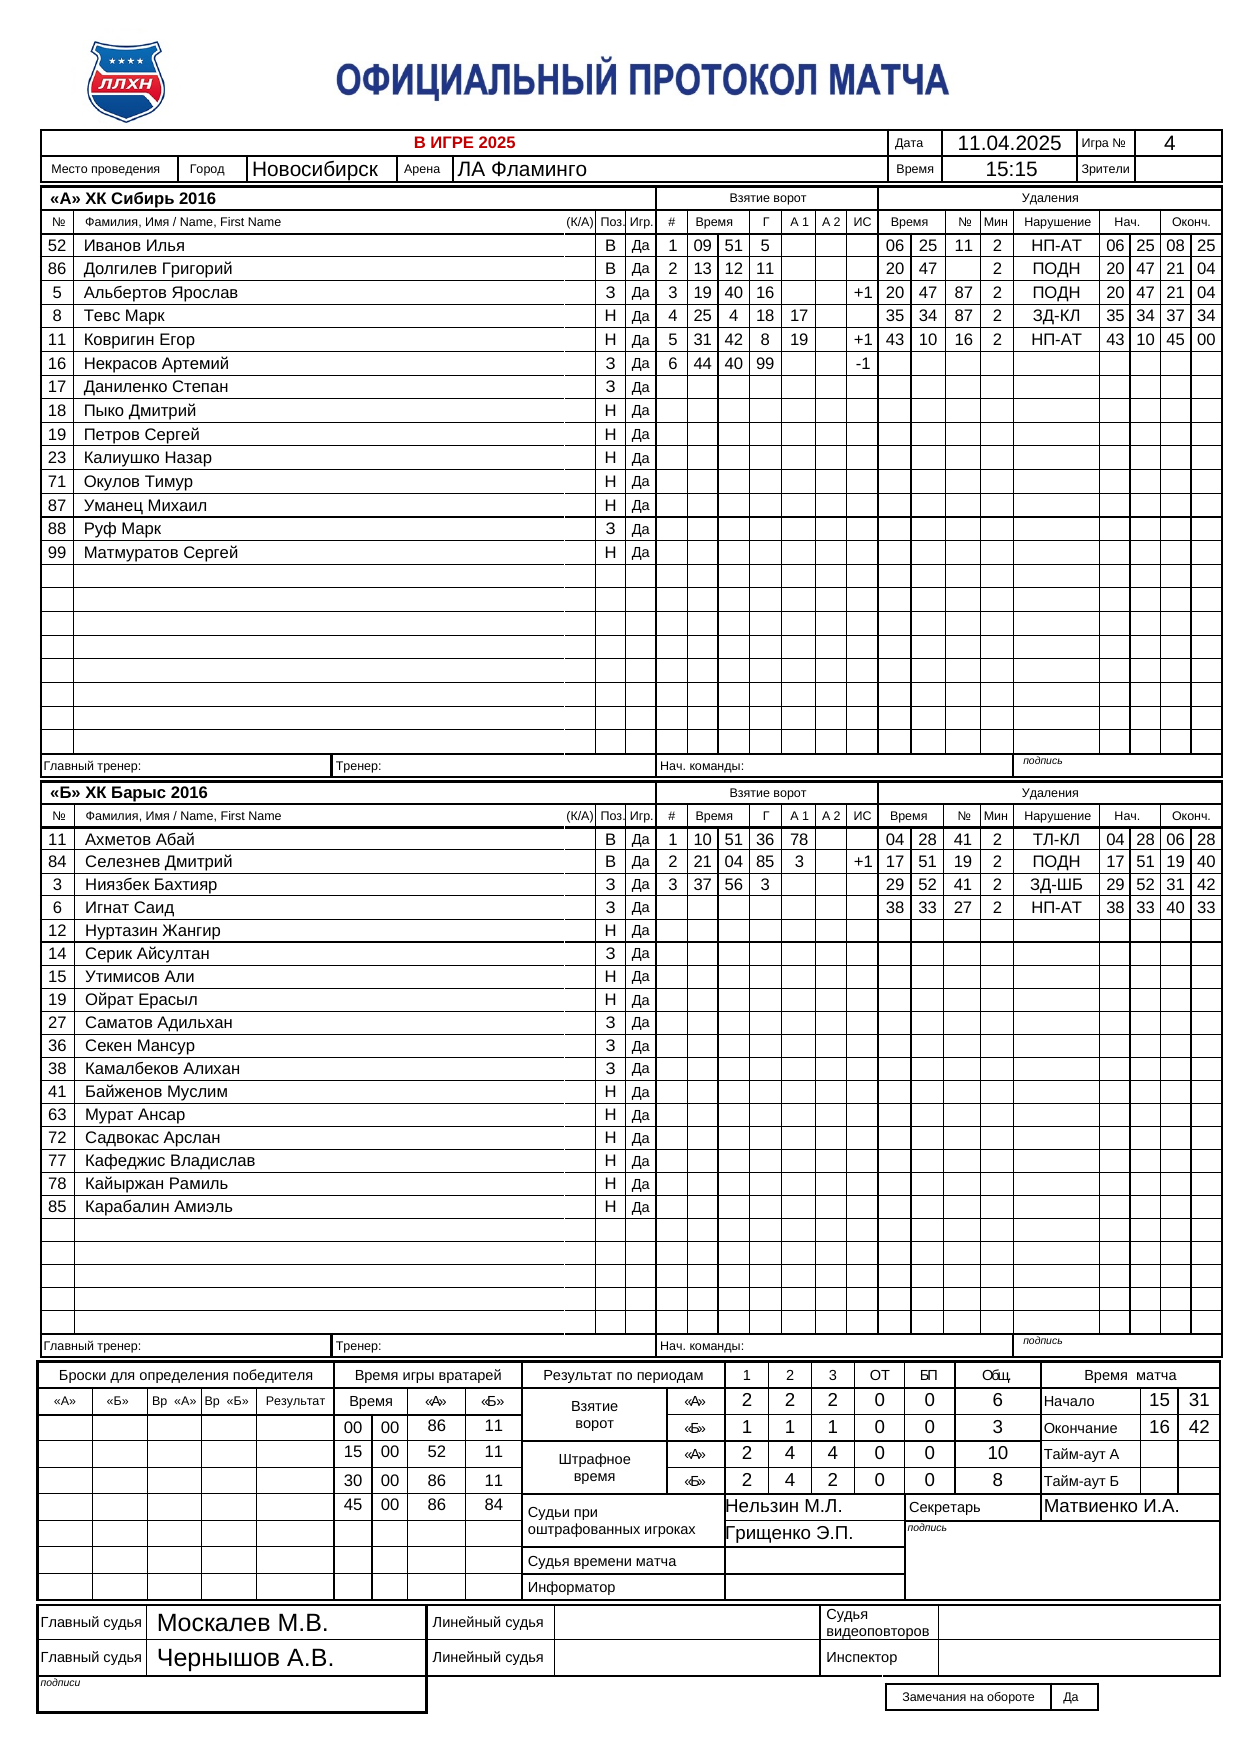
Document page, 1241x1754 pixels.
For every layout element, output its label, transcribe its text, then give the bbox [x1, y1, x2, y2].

table_cell 0 [905, 1468, 954, 1493]
table_cell [1014, 541, 1099, 564]
table_cell [944, 1035, 980, 1057]
table_cell [1192, 1127, 1221, 1149]
table_cell 17 [42, 376, 73, 398]
table_cell [1131, 730, 1160, 753]
table_cell [1100, 966, 1129, 987]
table_cell [939, 1606, 1219, 1639]
table_cell [1192, 399, 1221, 422]
table_cell [1100, 565, 1129, 587]
table_cell [1192, 1058, 1221, 1079]
table_cell [782, 943, 815, 964]
table_cell Саматов Адильхан [75, 1012, 564, 1033]
table_cell [946, 446, 980, 469]
table_cell [719, 989, 749, 1011]
table_cell [688, 920, 717, 941]
table_cell Да [626, 470, 655, 493]
table_cell [1192, 1035, 1221, 1057]
table_cell [1100, 1265, 1129, 1287]
table_cell [1014, 966, 1099, 987]
table_cell [782, 1104, 815, 1126]
table_cell [782, 1012, 815, 1033]
table_cell [565, 730, 595, 753]
table_cell [847, 1288, 877, 1310]
table_cell [879, 1311, 910, 1333]
table_cell [782, 636, 815, 658]
table_cell [565, 1196, 595, 1218]
table_header 11.04.2025 [943, 131, 1076, 155]
table_cell [1161, 1196, 1190, 1218]
table_cell Вр «Б» [202, 1389, 256, 1413]
table_cell 2 [981, 281, 1013, 303]
table_cell [847, 966, 877, 987]
table_cell [981, 1196, 1013, 1218]
table_cell [981, 1035, 1013, 1057]
table_cell [879, 966, 910, 987]
table_cell [688, 494, 717, 516]
table_header Удаления [879, 188, 1221, 209]
table_cell [1100, 352, 1129, 374]
table_cell [750, 423, 781, 445]
table_cell 10 [1131, 328, 1160, 351]
table_cell [1100, 399, 1129, 422]
table_cell [1131, 446, 1160, 469]
table_cell [39, 1521, 92, 1546]
table_cell (К/А) [565, 805, 595, 826]
table_cell Игр. [626, 805, 655, 826]
table_cell [74, 565, 564, 587]
table_cell Судья времени матча [523, 1548, 724, 1573]
table_cell 25 [912, 235, 945, 256]
table_cell 38 [1100, 896, 1129, 918]
table_cell 28 [912, 829, 943, 849]
table_cell подпись [1014, 1335, 1221, 1356]
table_cell [1100, 1035, 1129, 1057]
table_cell [657, 494, 687, 516]
table_cell Место проведения [42, 157, 177, 181]
table_cell «Б» [668, 1415, 724, 1440]
table_cell [879, 1265, 910, 1287]
table_cell [257, 1521, 333, 1546]
table_cell [657, 1127, 687, 1149]
table_cell [1161, 588, 1190, 611]
table_cell 3 [782, 850, 815, 872]
table_cell Время [879, 805, 943, 826]
table_cell [816, 683, 846, 706]
table_cell # [657, 211, 687, 233]
table_cell [1161, 1081, 1190, 1103]
table_cell 25 [688, 305, 717, 327]
table_cell [1192, 612, 1221, 634]
table_cell 10 [912, 328, 945, 351]
table_cell [981, 470, 1013, 493]
table_cell [1161, 1173, 1190, 1195]
table_cell [1131, 1288, 1160, 1310]
table_cell [688, 612, 717, 634]
table_cell [626, 636, 655, 658]
table_cell [847, 1173, 877, 1195]
table_cell [42, 636, 73, 658]
table_cell Вр «А» [148, 1389, 201, 1413]
table_cell В [596, 235, 625, 256]
table_cell [257, 1416, 333, 1440]
table_cell Байженов Муслим [75, 1081, 564, 1103]
table_cell [1131, 352, 1160, 374]
table_cell [782, 399, 815, 422]
table_cell [1131, 494, 1160, 516]
table_cell Ойрат Ерасыл [75, 989, 564, 1011]
table_cell [257, 1574, 333, 1599]
table_cell [626, 1288, 655, 1310]
table_cell 8 [42, 305, 73, 327]
table_cell 16 [946, 328, 980, 351]
table_cell [816, 659, 846, 682]
table_cell [847, 399, 877, 422]
table_cell В [596, 257, 625, 280]
table_cell [847, 1058, 877, 1079]
table_cell Главный судья [39, 1606, 146, 1639]
table_cell [782, 1288, 815, 1310]
table_cell [657, 1012, 687, 1033]
table_cell Поз. [596, 805, 625, 826]
table_cell [847, 494, 877, 516]
table_cell [1192, 707, 1221, 729]
table_cell 1 [769, 1415, 811, 1440]
table_cell 2 [981, 305, 1013, 327]
table_cell Н [596, 1173, 625, 1195]
table_cell 3 [42, 874, 74, 895]
table_header Замечания на обороте [887, 1685, 1050, 1709]
table_cell [912, 1173, 943, 1195]
table_cell 47 [912, 281, 945, 303]
table_cell [565, 874, 595, 895]
table_cell 06 [1100, 235, 1129, 256]
table_cell [847, 376, 877, 398]
table_cell 16 [1141, 1415, 1177, 1440]
table_cell [750, 565, 781, 587]
table_cell [847, 423, 877, 445]
table_cell 19 [1161, 850, 1190, 872]
table_cell [879, 446, 910, 469]
table_cell Да [626, 328, 655, 351]
table_cell [750, 1127, 781, 1149]
table_cell 30 [335, 1468, 371, 1493]
table_cell 25 [1131, 235, 1160, 256]
table_cell [879, 376, 910, 398]
table_cell [816, 1150, 846, 1172]
table_cell 29 [879, 874, 910, 895]
table_cell [847, 683, 877, 706]
table_cell [946, 707, 980, 729]
table_cell [750, 1058, 781, 1079]
table_cell [912, 399, 945, 422]
table_cell [1014, 1104, 1099, 1126]
table_header БП [905, 1363, 954, 1387]
table_cell [750, 659, 781, 682]
table_cell [565, 235, 595, 256]
table_cell [981, 1081, 1013, 1103]
table_cell [981, 1242, 1013, 1264]
table_cell [750, 636, 781, 658]
table_cell Чернышов А.В. [147, 1640, 425, 1675]
table_cell 00 [1192, 328, 1221, 351]
table_cell [1192, 423, 1221, 445]
table_cell [816, 920, 846, 941]
table_cell [912, 376, 945, 398]
table_cell [1192, 1311, 1221, 1333]
table_cell [782, 257, 815, 280]
table_cell [782, 1035, 815, 1057]
table_cell 41 [944, 829, 980, 849]
table_cell 84 [42, 850, 74, 872]
table_cell [1161, 1012, 1190, 1033]
table_cell [719, 1150, 749, 1172]
table_cell 15 [1141, 1389, 1177, 1413]
table_cell [912, 1242, 943, 1264]
table_cell 33 [1192, 896, 1221, 918]
table_cell 4 [812, 1442, 854, 1467]
table_cell 40 [719, 352, 749, 374]
table_cell [847, 1081, 877, 1103]
table_cell [565, 423, 595, 445]
table_cell Да [626, 1081, 655, 1103]
table_cell [1014, 683, 1099, 706]
table_cell 45 [1161, 328, 1190, 351]
table_cell [688, 423, 717, 445]
table_cell [688, 1127, 717, 1149]
table_cell [912, 1012, 943, 1033]
table_cell [565, 328, 595, 351]
table_cell 11 [42, 328, 73, 351]
table_cell [1161, 989, 1190, 1011]
table_cell [626, 1219, 655, 1241]
table_cell 84 [466, 1494, 521, 1520]
table_cell [750, 730, 781, 753]
table_cell [816, 423, 846, 445]
table_cell [750, 1173, 781, 1195]
table_cell [688, 470, 717, 493]
table_cell [847, 896, 877, 918]
table_cell 0 [855, 1442, 904, 1467]
table_cell 0 [855, 1468, 904, 1493]
table_cell Калиушко Назар [74, 446, 564, 469]
table_cell [750, 612, 781, 634]
table_cell [719, 896, 749, 918]
table_cell 86 [42, 257, 73, 280]
table_cell [657, 1150, 687, 1172]
table_cell 33 [1131, 896, 1160, 918]
table_cell Тевс Марк [74, 305, 564, 327]
table_cell [912, 636, 945, 658]
table_cell [879, 588, 910, 611]
table_cell [1014, 920, 1099, 941]
table_cell 10 [688, 829, 717, 849]
table_cell [782, 446, 815, 469]
table_cell Уманец Михаил [74, 494, 564, 516]
table_cell Долгилев Григорий [74, 257, 564, 280]
table_cell [847, 829, 877, 849]
table_cell [596, 1311, 625, 1333]
table_cell [565, 446, 595, 469]
table_cell [782, 565, 815, 587]
table_cell [1179, 1468, 1219, 1493]
table_cell [626, 1242, 655, 1264]
table_cell [750, 1035, 781, 1057]
table_cell [847, 305, 877, 327]
table_cell [847, 1196, 877, 1218]
table_cell Главный тренер: [42, 755, 330, 776]
table_cell [879, 1012, 910, 1033]
table_header Удаления [879, 783, 1221, 803]
table_cell [816, 235, 846, 256]
table_cell Н [596, 1081, 625, 1103]
table_cell Окончание [1042, 1415, 1140, 1440]
table_cell Ахметов Абай [75, 829, 564, 849]
table_cell +1 [847, 328, 877, 351]
table_cell [879, 683, 910, 706]
table_cell 20 [879, 257, 910, 280]
table_cell [39, 1441, 92, 1467]
table_cell [1131, 612, 1160, 634]
table_cell [1131, 1173, 1160, 1195]
table_cell [879, 541, 910, 564]
table_cell [1141, 1441, 1177, 1467]
table_cell [408, 1574, 465, 1599]
table_cell [657, 659, 687, 682]
table_cell [596, 588, 625, 611]
table_cell [719, 423, 749, 445]
table_cell 43 [879, 328, 910, 351]
table_cell [1131, 920, 1160, 941]
table_cell [981, 376, 1013, 398]
table_cell [688, 1012, 717, 1033]
table_cell [782, 730, 815, 753]
table_cell [335, 1574, 371, 1599]
table_cell [1131, 1012, 1160, 1033]
table_cell 44 [688, 352, 717, 374]
table_cell [912, 1219, 943, 1241]
table_cell [750, 1242, 781, 1264]
table_cell 20 [1100, 257, 1129, 280]
table_cell 17 [1100, 850, 1129, 872]
table_cell Фамилия, Имя / Name, First Name [75, 805, 565, 826]
table_cell Нуртазин Жангир [75, 920, 564, 941]
table_cell Да [626, 446, 655, 469]
table_cell [879, 352, 910, 374]
table_cell [596, 659, 625, 682]
table_cell [1014, 446, 1099, 469]
table_cell [981, 1288, 1013, 1310]
table_cell [657, 612, 687, 634]
table_cell [565, 636, 595, 658]
table_cell [1014, 399, 1099, 422]
table_cell Да [626, 920, 655, 941]
table_cell [1100, 470, 1129, 493]
table_cell [946, 494, 980, 516]
table_cell [1161, 1058, 1190, 1079]
table_cell [74, 612, 564, 634]
table_header Да [1052, 1685, 1097, 1709]
table_cell 16 [750, 281, 781, 303]
table_cell [42, 565, 73, 587]
table_cell [1161, 659, 1190, 682]
table_cell [1131, 565, 1160, 587]
table_cell [657, 636, 687, 658]
table_cell 31 [1179, 1389, 1219, 1413]
table_cell [847, 1035, 877, 1057]
table_cell [719, 1265, 749, 1287]
table_cell 86 [408, 1416, 465, 1440]
table_cell [565, 518, 595, 540]
table_cell [1014, 1035, 1099, 1057]
table_cell «Б» [668, 1468, 724, 1493]
table_cell [912, 1311, 943, 1333]
table_cell [879, 920, 910, 941]
table_cell [93, 1441, 147, 1467]
table_cell [688, 989, 717, 1011]
table_cell Н [596, 1150, 625, 1172]
table_cell Нарушение [1014, 805, 1099, 826]
table_cell [1161, 1219, 1190, 1241]
table_cell [565, 1127, 595, 1149]
table_cell 34 [1131, 305, 1160, 327]
table_cell [719, 920, 749, 941]
table_cell [1161, 470, 1190, 493]
table_cell ЛА Фламинго [454, 157, 887, 181]
table_cell [981, 518, 1013, 540]
table_cell 11 [466, 1416, 521, 1440]
table_cell 52 [912, 874, 943, 895]
table_cell [1131, 470, 1160, 493]
table_cell Серик Айсултан [75, 943, 564, 964]
table_cell 87 [946, 305, 980, 327]
table_cell [1161, 943, 1190, 964]
table_cell 1 [726, 1415, 768, 1440]
table_cell [782, 1311, 815, 1333]
table_cell [816, 874, 846, 895]
table_cell [555, 1640, 819, 1675]
table_cell [1192, 565, 1221, 587]
table_cell [1161, 1127, 1190, 1149]
table_cell [816, 730, 846, 753]
table_cell [1192, 1081, 1221, 1103]
table_cell [912, 707, 945, 729]
table_cell [879, 730, 910, 753]
table_cell Взятие ворот [523, 1389, 666, 1440]
table_cell [1014, 730, 1099, 753]
table_cell [565, 305, 595, 327]
table_cell [981, 1127, 1013, 1149]
table_cell [565, 1058, 595, 1079]
table_cell [750, 683, 781, 706]
table_cell А 2 [816, 211, 846, 233]
table_cell [1131, 1081, 1160, 1103]
table_cell [719, 943, 749, 964]
table_cell [1014, 1265, 1099, 1287]
table_header Результат по периодам [523, 1363, 724, 1387]
table_cell [1131, 989, 1160, 1011]
table_cell [719, 518, 749, 540]
table_cell [428, 1677, 882, 1711]
table_cell [202, 1441, 256, 1467]
table_cell Нач. команды: [657, 755, 1012, 776]
table_cell [847, 588, 877, 611]
table_cell [944, 920, 980, 941]
table_cell [944, 1196, 980, 1218]
table_cell [657, 446, 687, 469]
table_cell [39, 1468, 92, 1493]
table_cell [1014, 1081, 1099, 1103]
table_cell [946, 730, 980, 753]
table_cell [1100, 1311, 1129, 1333]
table_cell 2 [726, 1468, 768, 1493]
table_cell 78 [782, 829, 815, 849]
table_cell [750, 470, 781, 493]
table_cell [257, 1468, 333, 1493]
table_cell [1100, 920, 1129, 941]
table_cell 3 [750, 874, 781, 895]
table_cell [782, 920, 815, 941]
table_cell [816, 399, 846, 422]
table_cell [816, 1012, 846, 1033]
table_cell Да [626, 1012, 655, 1033]
table_cell [1014, 588, 1099, 611]
table_cell № [944, 805, 980, 826]
table_cell [981, 399, 1013, 422]
table_cell [75, 1219, 564, 1241]
table_cell 1 [657, 829, 687, 849]
table_cell НП-АТ [1014, 328, 1099, 351]
table_header 2 [769, 1363, 811, 1387]
table_header 1 [726, 1363, 768, 1387]
table_cell [1100, 1012, 1129, 1033]
table_cell Главный судья [39, 1640, 146, 1675]
table_cell [816, 966, 846, 987]
table_cell [912, 730, 945, 753]
table_cell [981, 683, 1013, 706]
table_cell 27 [42, 1012, 74, 1033]
table_cell № [42, 805, 74, 826]
table_cell [1014, 989, 1099, 1011]
table_cell Нарушение [1014, 211, 1099, 233]
table_cell [879, 1242, 910, 1264]
table_cell [39, 1547, 92, 1573]
table_cell [565, 1288, 595, 1310]
table_cell [912, 659, 945, 682]
table_cell 04 [719, 850, 749, 872]
table_cell Нач. команды: [657, 1335, 1012, 1356]
table_cell подписи [39, 1677, 425, 1711]
table_cell [626, 1311, 655, 1333]
table_cell [42, 588, 73, 611]
table_cell [944, 1173, 980, 1195]
table_cell [946, 659, 980, 682]
table_cell [657, 989, 687, 1011]
table_cell Нач. [1100, 805, 1160, 826]
table_cell В [596, 829, 625, 849]
table_cell Москалев М.В. [147, 1606, 425, 1639]
table_cell Да [626, 829, 655, 849]
table_cell [1192, 494, 1221, 516]
table_cell 09 [688, 235, 717, 256]
table_cell Тренер: [333, 1335, 655, 1356]
table_cell [750, 896, 781, 918]
table_cell 2 [981, 235, 1013, 256]
table_cell Да [626, 305, 655, 327]
table_cell [719, 376, 749, 398]
table_cell 19 [688, 281, 717, 303]
table_cell Мурат Ансар [75, 1104, 564, 1126]
table_cell [93, 1521, 147, 1546]
table_cell [1014, 1150, 1099, 1172]
table_cell [1014, 636, 1099, 658]
table_cell [657, 1242, 687, 1264]
table_cell [782, 1081, 815, 1103]
table_cell [912, 920, 943, 941]
table_cell [944, 989, 980, 1011]
table_cell [657, 470, 687, 493]
table_cell 51 [719, 235, 749, 256]
table_cell 21 [688, 850, 717, 872]
table_cell [816, 1173, 846, 1195]
table_cell [1179, 1441, 1219, 1467]
table_cell [1192, 446, 1221, 469]
table_cell [782, 896, 815, 918]
table_cell [626, 1265, 655, 1287]
table_cell [719, 1058, 749, 1079]
table_cell Новосибирск [248, 157, 396, 181]
table_cell [1192, 989, 1221, 1011]
table_cell [816, 1035, 846, 1057]
table_cell [657, 1035, 687, 1057]
table_cell 2 [726, 1442, 768, 1467]
table_cell [1014, 1219, 1099, 1241]
table_cell Да [626, 257, 655, 280]
table_cell З [596, 896, 625, 918]
table_cell [750, 399, 781, 422]
table_cell [688, 376, 717, 398]
table_cell Н [596, 989, 625, 1011]
table_cell [565, 352, 595, 374]
table_cell [555, 1606, 819, 1639]
table_cell [565, 1173, 595, 1195]
table_cell [148, 1441, 201, 1467]
table_cell Судья видеоповторов [821, 1606, 938, 1639]
table_cell [202, 1547, 256, 1573]
table_cell 5 [750, 235, 781, 256]
table_cell 23 [42, 446, 73, 469]
table_cell Секретарь [906, 1495, 1040, 1520]
table_cell [657, 518, 687, 540]
table_cell [847, 636, 877, 658]
table_cell 72 [42, 1127, 74, 1149]
table_cell [39, 1574, 92, 1599]
table_cell [688, 636, 717, 658]
table_cell Секен Мансур [75, 1035, 564, 1057]
table_cell [688, 1311, 717, 1333]
table_cell [879, 943, 910, 964]
table_cell 85 [750, 850, 781, 872]
table_cell [202, 1521, 256, 1546]
table_cell [42, 683, 73, 706]
table_cell 10 [956, 1442, 1040, 1467]
table_cell [688, 399, 717, 422]
table_cell 0 [905, 1415, 954, 1440]
table_cell [1100, 1104, 1129, 1126]
table_cell Кафеджис Владислав [75, 1150, 564, 1172]
table_cell 43 [1100, 328, 1129, 351]
table_cell 00 [373, 1494, 407, 1520]
table_cell [1192, 541, 1221, 564]
table_cell Г [750, 211, 781, 233]
table_cell 52 [1131, 874, 1160, 895]
table_cell [1131, 588, 1160, 611]
table_cell [1014, 1196, 1099, 1218]
table_cell З [596, 1035, 625, 1057]
table_cell [565, 376, 595, 398]
table_cell [42, 1242, 74, 1264]
table_cell [1131, 1058, 1160, 1079]
table_cell 25 [1192, 235, 1221, 256]
table_cell [1161, 707, 1190, 729]
table_cell [816, 1265, 846, 1287]
table_cell Результат [257, 1389, 333, 1413]
table_cell [1131, 1219, 1160, 1241]
table_cell 08 [1161, 235, 1190, 256]
table_cell [202, 1574, 256, 1599]
table_cell [782, 541, 815, 564]
table_cell Н [596, 541, 625, 564]
table_cell [1100, 1196, 1129, 1218]
table_cell [75, 1265, 564, 1287]
table_cell [596, 1265, 625, 1287]
table_cell [816, 565, 846, 587]
table_cell [93, 1494, 147, 1520]
table_cell [944, 1012, 980, 1033]
table_cell [1136, 157, 1221, 181]
table_cell [981, 446, 1013, 469]
table_cell 11 [466, 1468, 521, 1493]
table_cell 42 [1192, 874, 1221, 895]
table_cell Тайм-аут А [1042, 1441, 1140, 1467]
table_cell [981, 966, 1013, 987]
table_cell 17 [782, 305, 815, 327]
table_cell [782, 683, 815, 706]
table_cell [912, 966, 943, 987]
table_cell Фамилия, Имя / Name, First Name [74, 211, 565, 233]
table_cell 15 [42, 966, 74, 987]
table_cell [750, 494, 781, 516]
table_cell [565, 1081, 595, 1103]
table_header Общ. [956, 1363, 1040, 1387]
table_cell [626, 612, 655, 634]
table_cell 5 [42, 281, 73, 303]
table_cell 3 [657, 874, 687, 895]
table_cell [782, 423, 815, 445]
table_cell [1100, 494, 1129, 516]
table_cell Да [626, 1173, 655, 1195]
table_cell Н [596, 494, 625, 516]
table_cell [912, 1058, 943, 1079]
table_cell [657, 399, 687, 422]
table_cell [782, 352, 815, 374]
table_cell [879, 1035, 910, 1057]
table_cell [816, 896, 846, 918]
table_cell [1131, 541, 1160, 564]
table_cell 21 [1161, 281, 1190, 303]
table_cell Ниязбек Бахтияр [75, 874, 564, 895]
table_cell Игнат Саид [75, 896, 564, 918]
table_cell 56 [719, 874, 749, 895]
table_cell 00 [335, 1416, 371, 1440]
table_cell 34 [912, 305, 945, 327]
table_cell [946, 399, 980, 422]
table_cell [879, 612, 910, 634]
table_cell [750, 541, 781, 564]
table_cell [1100, 612, 1129, 634]
table_cell [565, 588, 595, 611]
table_cell [816, 376, 846, 398]
table_cell Руф Марк [74, 518, 564, 540]
table_cell А 1 [782, 805, 815, 826]
table_cell 40 [719, 281, 749, 303]
table_cell [816, 943, 846, 964]
table_cell 33 [912, 896, 943, 918]
table_cell 11 [946, 235, 980, 256]
table_cell Н [596, 1196, 625, 1218]
table_cell [981, 423, 1013, 445]
table_cell [42, 1311, 74, 1333]
table_cell [1192, 1173, 1221, 1195]
table_cell [1161, 1311, 1190, 1333]
table_cell [981, 541, 1013, 564]
table_cell [657, 541, 687, 564]
table_cell [148, 1547, 201, 1573]
table_cell 31 [1161, 874, 1190, 895]
table_cell Даниленко Степан [74, 376, 564, 398]
table_cell 2 [981, 829, 1013, 849]
table_cell [719, 636, 749, 658]
table_cell [816, 305, 846, 327]
table_cell 28 [1192, 829, 1221, 849]
table_cell 0 [905, 1389, 954, 1413]
table_cell [719, 1012, 749, 1033]
table_cell [816, 707, 846, 729]
table_cell 88 [42, 518, 73, 540]
table_cell [847, 707, 877, 729]
table_cell [1099, 1682, 1220, 1711]
table_cell [1014, 423, 1099, 445]
table_cell подпись [1014, 755, 1221, 776]
table_cell [626, 730, 655, 753]
table_cell [596, 683, 625, 706]
table_cell [1161, 565, 1190, 587]
table_cell 6 [657, 352, 687, 374]
table_cell 11 [466, 1441, 521, 1467]
table_cell [657, 423, 687, 445]
table_cell 18 [42, 399, 73, 422]
table_cell 51 [719, 829, 749, 849]
table_cell [1014, 1288, 1099, 1310]
table_cell Иванов Илья [74, 235, 564, 256]
table_cell [657, 1173, 687, 1195]
table_cell [750, 1150, 781, 1172]
table_cell [657, 1219, 687, 1241]
table_cell [688, 683, 717, 706]
table_cell [657, 943, 687, 964]
table_cell [42, 1288, 74, 1310]
table_cell [1014, 352, 1099, 374]
table_cell [847, 1127, 877, 1149]
table_cell [1161, 612, 1190, 634]
table_cell 2 [769, 1389, 811, 1413]
table_cell 8 [750, 328, 781, 351]
table_cell [981, 352, 1013, 374]
table_cell [1100, 423, 1129, 445]
table_cell [1161, 730, 1190, 753]
table_cell 29 [1100, 874, 1129, 895]
table_cell [782, 1219, 815, 1241]
table_cell [1161, 683, 1190, 706]
table_cell [782, 989, 815, 1011]
table_cell [688, 1265, 717, 1287]
table_cell [946, 352, 980, 374]
table_cell [847, 257, 877, 280]
table_cell [981, 943, 1013, 964]
table_cell [981, 1265, 1013, 1287]
table_cell [596, 1219, 625, 1241]
table_cell 15:15 [943, 157, 1076, 181]
table_cell Мин [981, 805, 1013, 826]
table_cell ИС [847, 805, 877, 826]
table_cell [912, 423, 945, 445]
table_cell [1161, 352, 1190, 374]
table_cell [782, 1127, 815, 1149]
table_cell 35 [1100, 305, 1129, 327]
table_cell 87 [42, 494, 73, 516]
table_cell 11 [750, 257, 781, 280]
table_cell 47 [1131, 281, 1160, 303]
table_cell [719, 966, 749, 987]
table_cell [816, 1081, 846, 1103]
table_cell Да [626, 235, 655, 256]
table_cell [719, 1219, 749, 1241]
table_cell [944, 1219, 980, 1241]
table_cell [847, 541, 877, 564]
table_cell [1192, 470, 1221, 493]
table_cell [75, 1288, 564, 1310]
table_cell [75, 1242, 564, 1264]
table_cell 86 [408, 1494, 465, 1520]
table_cell [816, 541, 846, 564]
table_cell [1100, 989, 1129, 1011]
table_cell [1161, 423, 1190, 445]
table_cell НП-АТ [1014, 235, 1099, 256]
table_cell Зрители [1078, 157, 1134, 181]
table_cell [657, 565, 687, 587]
table_cell [1131, 1196, 1160, 1218]
table_cell [912, 1196, 943, 1218]
table_cell [981, 494, 1013, 516]
table_header Взятие ворот [657, 783, 877, 803]
table_cell [750, 989, 781, 1011]
table_cell [719, 1196, 749, 1218]
table_cell [1131, 1242, 1160, 1264]
table_cell [816, 850, 846, 872]
table_cell [596, 1242, 625, 1264]
table_cell 14 [42, 943, 74, 964]
table_cell [816, 1104, 846, 1126]
table_cell [565, 257, 595, 280]
table_cell [946, 683, 980, 706]
table_cell «Б» [93, 1389, 147, 1413]
table_cell (К/А) [565, 211, 595, 233]
table_cell 19 [42, 989, 74, 1011]
table_cell Да [626, 1104, 655, 1126]
table_cell 6 [42, 896, 74, 918]
table_cell [93, 1468, 147, 1493]
table_cell 0 [855, 1415, 904, 1440]
table_cell [847, 874, 877, 895]
table_cell [816, 829, 846, 849]
table_cell Да [626, 896, 655, 918]
table_cell 36 [750, 829, 781, 849]
table_cell Время [335, 1389, 407, 1413]
table_cell [1161, 1265, 1190, 1287]
table_cell [74, 588, 564, 611]
table_cell [816, 1058, 846, 1079]
table_cell Время [889, 157, 941, 181]
table_cell [750, 1012, 781, 1033]
table_cell [1192, 1150, 1221, 1172]
table_cell [1100, 659, 1129, 682]
table_cell А 1 [782, 211, 815, 233]
table_cell [750, 1219, 781, 1241]
table_cell [148, 1416, 201, 1440]
table_cell 11 [42, 829, 74, 849]
table_cell [1192, 659, 1221, 682]
table_cell З [596, 518, 625, 540]
table_cell [1100, 1150, 1129, 1172]
table_cell [981, 565, 1013, 587]
table_cell [565, 470, 595, 493]
table_cell [688, 966, 717, 987]
table_cell подпись [906, 1522, 1219, 1599]
table_cell 18 [750, 305, 781, 327]
table_cell [1014, 1242, 1099, 1264]
table_cell [596, 707, 625, 729]
table_cell [565, 966, 595, 987]
table_cell 3 [956, 1415, 1040, 1440]
table_cell [1161, 966, 1190, 987]
table_cell 17 [879, 850, 910, 872]
table_cell 2 [981, 850, 1013, 872]
table_cell [981, 659, 1013, 682]
table_cell [782, 1196, 815, 1218]
table_cell [750, 1104, 781, 1126]
table_cell [688, 446, 717, 469]
table_cell [750, 943, 781, 964]
table_cell [944, 1242, 980, 1264]
table_header «А» ХК Сибирь 2016 [42, 188, 655, 209]
table_cell 41 [42, 1081, 74, 1103]
table_cell 2 [981, 874, 1013, 895]
table_cell [626, 565, 655, 587]
table_cell 4 [657, 305, 687, 327]
table_cell 99 [42, 541, 73, 564]
table_cell [565, 612, 595, 634]
table_cell 63 [42, 1104, 74, 1126]
table_cell Да [626, 541, 655, 564]
table_cell [1014, 707, 1099, 729]
table_cell [1100, 1058, 1129, 1079]
table_cell -1 [847, 352, 877, 374]
table_cell [946, 423, 980, 445]
table_cell [39, 1416, 92, 1440]
table_cell [74, 730, 564, 753]
table_cell З [596, 874, 625, 895]
table_header ОТ [855, 1363, 904, 1387]
table_cell [565, 943, 595, 964]
table_cell 77 [42, 1150, 74, 1172]
table_cell [1161, 1242, 1190, 1264]
table_cell [912, 989, 943, 1011]
table_cell [1131, 707, 1160, 729]
table_cell [944, 966, 980, 987]
table_cell [565, 1219, 595, 1241]
table_cell 42 [1179, 1415, 1219, 1440]
table_cell ПОДН [1014, 257, 1099, 280]
table_cell [816, 1288, 846, 1310]
table_cell 2 [981, 257, 1013, 280]
table_cell 5 [657, 328, 687, 351]
table_cell [782, 874, 815, 895]
table_cell [879, 1127, 910, 1149]
table_cell [373, 1574, 407, 1599]
table_cell Утимисов Али [75, 966, 564, 987]
table_cell [1014, 494, 1099, 516]
table_cell [1100, 636, 1129, 658]
table_cell [1014, 470, 1099, 493]
table_cell [626, 707, 655, 729]
table_cell [1192, 352, 1221, 374]
table_cell Время [688, 211, 749, 233]
table_cell [719, 707, 749, 729]
table_cell [688, 730, 717, 753]
table_cell [1161, 376, 1190, 398]
table_cell [1161, 1035, 1190, 1057]
table_cell З [596, 1012, 625, 1033]
table_cell 19 [42, 423, 73, 445]
table_cell 51 [912, 850, 943, 872]
table_cell [688, 1219, 717, 1241]
table_cell [202, 1494, 256, 1520]
table_cell [1131, 636, 1160, 658]
table_cell [879, 707, 910, 729]
table_cell [847, 1311, 877, 1333]
table_cell [782, 494, 815, 516]
table_cell [946, 588, 980, 611]
table_cell «Б » [466, 1389, 521, 1413]
table_cell 37 [1161, 305, 1190, 327]
table_cell [1131, 376, 1160, 398]
table_cell Садвокас Арслан [75, 1127, 564, 1149]
table_cell [879, 636, 910, 658]
table_cell [750, 1081, 781, 1103]
table_cell [657, 1196, 687, 1218]
table_cell [1161, 1288, 1190, 1310]
table_cell [912, 1265, 943, 1287]
table_cell [816, 470, 846, 493]
table_cell Начало [1042, 1389, 1140, 1413]
table_cell [847, 518, 877, 540]
table_cell [981, 612, 1013, 634]
table_cell [946, 257, 980, 280]
table_cell [847, 1012, 877, 1033]
table_cell [688, 707, 717, 729]
table_cell [912, 565, 945, 587]
table_cell [1100, 1081, 1129, 1103]
table_cell [1192, 376, 1221, 398]
table_cell З [596, 376, 625, 398]
table_cell [782, 612, 815, 634]
table_cell [565, 1035, 595, 1057]
table_cell ПОДН [1014, 850, 1099, 872]
table_cell [782, 518, 815, 540]
table_cell [657, 683, 687, 706]
table_cell [847, 1265, 877, 1287]
table_cell [981, 1311, 1013, 1333]
table_cell [719, 659, 749, 682]
table_cell [719, 541, 749, 564]
table_cell Н [596, 1104, 625, 1126]
table_cell [335, 1521, 371, 1546]
table_cell [1131, 1104, 1160, 1126]
table_cell [944, 1081, 980, 1103]
table_cell [1192, 920, 1221, 941]
table_cell Да [626, 989, 655, 1011]
table_cell [1131, 399, 1160, 422]
table_cell [466, 1547, 521, 1573]
table_cell [335, 1547, 371, 1573]
table_cell [565, 494, 595, 516]
table_cell [657, 1288, 687, 1310]
table_cell 45 [335, 1494, 371, 1520]
table_cell [148, 1494, 201, 1520]
table_cell [719, 494, 749, 516]
table_cell [912, 446, 945, 469]
table_cell [1192, 636, 1221, 658]
table_cell [879, 565, 910, 587]
table_cell [719, 446, 749, 469]
table_cell [657, 1104, 687, 1126]
table_cell Петров Сергей [74, 423, 564, 445]
table_cell [750, 1288, 781, 1310]
table_cell [816, 636, 846, 658]
table_cell [1161, 399, 1190, 422]
table_cell [816, 1242, 846, 1264]
table_cell [847, 470, 877, 493]
table_cell [719, 588, 749, 611]
table_cell +1 [847, 281, 877, 303]
table_cell Да [626, 1127, 655, 1149]
table_cell [1192, 730, 1221, 753]
table_cell [847, 565, 877, 587]
table_cell [912, 541, 945, 564]
table_cell Н [596, 920, 625, 941]
table_cell «А» [39, 1389, 92, 1413]
table_cell [1014, 612, 1099, 634]
table_cell 1 [812, 1415, 854, 1440]
table_cell [565, 989, 595, 1011]
table_cell 41 [944, 874, 980, 895]
table_cell [565, 565, 595, 587]
table_cell [565, 541, 595, 564]
table_cell [657, 896, 687, 918]
table_cell 20 [879, 281, 910, 303]
table_cell Поз. [596, 211, 625, 233]
table_cell [596, 636, 625, 658]
table_cell [750, 588, 781, 611]
table_cell [1131, 966, 1160, 987]
table_cell [1192, 966, 1221, 987]
picture [5, 28, 1179, 129]
table_cell [912, 612, 945, 634]
table_cell [1192, 1219, 1221, 1241]
table_cell [847, 989, 877, 1011]
table_cell [1014, 1311, 1099, 1333]
table_cell [719, 612, 749, 634]
table_cell [912, 1288, 943, 1310]
table_cell [626, 659, 655, 682]
table_cell [688, 1242, 717, 1264]
table_cell 12 [42, 920, 74, 941]
table_cell [1100, 588, 1129, 611]
table_cell Мин [981, 211, 1013, 233]
table_cell [912, 1035, 943, 1057]
table_cell [565, 829, 595, 849]
table_cell [148, 1574, 201, 1599]
table_cell [93, 1574, 147, 1599]
table_cell [944, 1288, 980, 1310]
table_cell [1131, 659, 1160, 682]
table_cell 2 [812, 1389, 854, 1413]
table_cell [565, 850, 595, 872]
table_cell [1014, 1173, 1099, 1195]
table_cell [912, 494, 945, 516]
table_cell [1192, 1196, 1221, 1218]
table_cell [1100, 1127, 1129, 1149]
table_cell [782, 470, 815, 493]
table_cell 52 [42, 235, 73, 256]
table_cell Н [596, 399, 625, 422]
table_cell [1100, 446, 1129, 469]
table_cell [879, 518, 910, 540]
table_cell [1131, 423, 1160, 445]
table_cell 2 [812, 1468, 854, 1493]
table_cell Некрасов Артемий [74, 352, 564, 374]
table_cell Кайыржан Рамиль [75, 1173, 564, 1195]
table_cell [565, 1311, 595, 1333]
table_cell Да [626, 423, 655, 445]
table_cell [688, 1104, 717, 1126]
table_cell [1131, 1150, 1160, 1172]
table_cell 21 [1161, 257, 1190, 280]
table_cell [596, 1288, 625, 1310]
table_cell [719, 683, 749, 706]
table_cell 35 [879, 305, 910, 327]
table_cell [750, 920, 781, 941]
table_cell 2 [981, 896, 1013, 918]
table_cell [750, 446, 781, 469]
table_cell 2 [726, 1389, 768, 1413]
table_cell ЗД-КЛ [1014, 305, 1099, 327]
table_header «Б» ХК Барыс 2016 [42, 783, 655, 803]
table_cell [782, 707, 815, 729]
table_cell [688, 896, 717, 918]
table_cell ПОДН [1014, 281, 1099, 303]
table_cell 20 [1100, 281, 1129, 303]
table_cell [257, 1494, 333, 1520]
table_cell [981, 1173, 1013, 1195]
table_cell [408, 1521, 465, 1546]
table_cell 1 [657, 235, 687, 256]
table_cell 31 [688, 328, 717, 351]
table_cell Судьи при оштрафованных игроках [523, 1495, 724, 1546]
table_header Взятие ворот [657, 188, 877, 209]
table_cell НП-АТ [1014, 896, 1099, 918]
table_cell ТЛ-КЛ [1014, 829, 1099, 849]
table_cell [1014, 376, 1099, 398]
table_cell 19 [782, 328, 815, 351]
table_cell [847, 446, 877, 469]
table_cell [847, 920, 877, 941]
table_cell [981, 636, 1013, 658]
table_cell [1192, 1242, 1221, 1264]
table_cell [1014, 565, 1099, 587]
table_cell Да [626, 1196, 655, 1218]
table_cell [879, 423, 910, 445]
table_cell [782, 588, 815, 611]
table_cell Да [626, 352, 655, 374]
table_cell [816, 328, 846, 351]
table_cell [879, 470, 910, 493]
table_cell [1100, 1173, 1129, 1195]
table_cell # [657, 805, 687, 826]
table_cell 99 [750, 352, 781, 374]
table_cell [782, 376, 815, 398]
table_cell В [596, 850, 625, 872]
table_cell [74, 636, 564, 658]
table_cell Матвиенко И.А. [1042, 1495, 1219, 1520]
table_cell [719, 1081, 749, 1103]
table_cell [688, 1173, 717, 1195]
table_cell 2 [981, 328, 1013, 351]
table_cell [596, 730, 625, 753]
table_cell [981, 1104, 1013, 1126]
table_cell [1014, 518, 1099, 540]
table_cell [688, 518, 717, 540]
table_cell [879, 399, 910, 422]
table_cell [879, 1104, 910, 1126]
table_cell [816, 588, 846, 611]
table_cell [74, 683, 564, 706]
table_cell [944, 1311, 980, 1333]
table_cell Н [596, 328, 625, 351]
table_cell [1014, 1012, 1099, 1033]
table_cell 4 [769, 1442, 811, 1467]
table_cell [879, 1219, 910, 1241]
table_header Время матча [1042, 1363, 1219, 1387]
table_cell [657, 1265, 687, 1287]
table_cell [750, 1265, 781, 1287]
table_cell 04 [1100, 829, 1129, 849]
table_cell [879, 659, 910, 682]
table_cell Матмуратов Сергей [74, 541, 564, 564]
table_cell [1100, 1288, 1129, 1310]
table_cell [750, 966, 781, 987]
table_cell [1192, 1012, 1221, 1033]
table_cell [657, 707, 687, 729]
table_cell [816, 494, 846, 516]
table_cell [148, 1468, 201, 1493]
table_cell [782, 1265, 815, 1287]
table_cell [466, 1521, 521, 1546]
table_cell Оконч. [1161, 211, 1221, 233]
table_cell Да [626, 399, 655, 422]
table_cell Да [626, 850, 655, 872]
table_cell [657, 966, 687, 987]
table_cell [944, 1150, 980, 1172]
table_cell [912, 1150, 943, 1172]
table_cell [816, 612, 846, 634]
table_cell [944, 1265, 980, 1287]
table_cell Да [626, 1058, 655, 1079]
table_cell [1100, 943, 1129, 964]
table_cell [782, 235, 815, 256]
table_cell [946, 376, 980, 398]
table_cell Да [626, 1150, 655, 1172]
table_cell [565, 1150, 595, 1172]
table_cell [750, 1196, 781, 1218]
table_cell [257, 1547, 333, 1573]
table_cell [816, 257, 846, 280]
table_cell [981, 920, 1013, 941]
table_cell [1100, 376, 1129, 398]
table_cell Игр. [626, 211, 655, 233]
table_cell [1131, 1311, 1160, 1333]
table_cell [782, 1242, 815, 1264]
table_cell 36 [42, 1035, 74, 1057]
table_cell 06 [1161, 829, 1190, 849]
table_cell [847, 1242, 877, 1264]
table_cell [782, 1058, 815, 1079]
table_cell З [596, 281, 625, 303]
table_cell ИС [847, 211, 877, 233]
table_cell Арена [398, 157, 452, 181]
table_cell Нач. [1100, 211, 1160, 233]
table_cell [719, 565, 749, 587]
table_cell [847, 1150, 877, 1172]
table_cell [946, 541, 980, 564]
table_cell [1100, 707, 1129, 729]
table_cell [847, 612, 877, 634]
table_cell [847, 235, 877, 256]
table_cell [750, 376, 781, 398]
table_cell 0 [905, 1442, 954, 1467]
table_cell [816, 1311, 846, 1333]
table_cell [657, 920, 687, 941]
table_cell [596, 612, 625, 634]
table_cell [626, 683, 655, 706]
table_cell [42, 659, 73, 682]
table_cell [719, 399, 749, 422]
table_cell [981, 1058, 1013, 1079]
table_cell [1014, 1127, 1099, 1149]
table_cell Пыко Дмитрий [74, 399, 564, 422]
table_cell [1131, 943, 1160, 964]
table_cell З [596, 1058, 625, 1079]
table_cell 00 [373, 1441, 407, 1467]
table_cell [688, 1150, 717, 1172]
table_cell [688, 659, 717, 682]
table_cell [1131, 1035, 1160, 1057]
table_cell 8 [956, 1468, 1040, 1493]
table_cell 2 [657, 257, 687, 280]
table_cell [42, 1219, 74, 1241]
table_cell Линейный судья [428, 1606, 554, 1639]
table_cell Окулов Тимур [74, 470, 564, 493]
table_cell [719, 470, 749, 493]
table_cell Да [626, 518, 655, 540]
table_cell Н [596, 1127, 625, 1149]
table_cell «А» [408, 1389, 465, 1413]
table_cell [981, 989, 1013, 1011]
table_cell [565, 281, 595, 303]
table_cell [657, 376, 687, 398]
table_cell Инспектор [821, 1640, 938, 1675]
table_cell № [42, 211, 73, 233]
table_cell [39, 1494, 92, 1520]
table_cell Да [626, 281, 655, 303]
table_cell [946, 612, 980, 634]
table_cell [1100, 1219, 1129, 1241]
table_cell [1161, 1104, 1190, 1126]
table_cell [202, 1416, 256, 1440]
table_cell [1131, 683, 1160, 706]
table_cell [688, 1035, 717, 1057]
table_cell [1192, 1104, 1221, 1126]
table_cell [981, 1219, 1013, 1241]
table_cell [912, 352, 945, 374]
table_cell [816, 352, 846, 374]
table_cell [847, 1104, 877, 1126]
table_cell 42 [719, 328, 749, 351]
table_cell 16 [42, 352, 73, 374]
table_cell [1161, 1150, 1190, 1172]
table_header 4 [1136, 131, 1221, 155]
table_header Броски для определения победителя [39, 1363, 333, 1387]
table_cell Город [179, 157, 246, 181]
table_cell [912, 683, 945, 706]
table_cell [879, 1150, 910, 1172]
table_cell Н [596, 966, 625, 987]
table_cell [847, 943, 877, 964]
table_cell [596, 565, 625, 587]
table_cell [1131, 1265, 1160, 1287]
table_header Время игры вратарей [335, 1363, 521, 1387]
table_cell [939, 1640, 1219, 1675]
table_cell [565, 1012, 595, 1033]
table_cell 4 [769, 1468, 811, 1493]
table_cell [257, 1441, 333, 1467]
table_cell [1161, 541, 1190, 564]
table_cell Грищенко Э.П. [726, 1521, 904, 1546]
table_cell [981, 588, 1013, 611]
table_cell Линейный судья [428, 1640, 554, 1675]
table_cell [912, 1104, 943, 1126]
table_cell [912, 943, 943, 964]
table_cell [879, 494, 910, 516]
table_cell [373, 1547, 407, 1573]
table_cell [688, 1196, 717, 1218]
table_cell № [946, 211, 980, 233]
table_cell Да [626, 494, 655, 516]
table_cell 00 [373, 1416, 407, 1440]
table_cell [726, 1575, 904, 1599]
table_cell [816, 518, 846, 540]
table_header В ИГРЕ 2025 [42, 131, 887, 155]
table_cell [565, 683, 595, 706]
table_cell 28 [1131, 829, 1160, 849]
table_cell 51 [1131, 850, 1160, 872]
table_cell А 2 [816, 805, 846, 826]
table_cell [688, 1288, 717, 1310]
table_cell [1192, 588, 1221, 611]
table_cell 13 [688, 257, 717, 280]
table_cell [1014, 943, 1099, 964]
table_cell [912, 518, 945, 540]
table_cell [879, 1081, 910, 1103]
table_cell [1161, 446, 1190, 469]
table_cell [1100, 1242, 1129, 1264]
table_cell [847, 659, 877, 682]
table_cell [1161, 636, 1190, 658]
table_cell [719, 730, 749, 753]
table_cell 86 [408, 1468, 465, 1493]
table_cell 38 [42, 1058, 74, 1079]
table_cell [879, 989, 910, 1011]
table_cell [1100, 518, 1129, 540]
table_cell 40 [1161, 896, 1190, 918]
table_cell [1192, 1288, 1221, 1310]
table_cell [1161, 494, 1190, 516]
table_cell Нельзин М.Л. [726, 1495, 904, 1520]
table_cell [750, 518, 781, 540]
table_cell [816, 989, 846, 1011]
table_cell З [596, 943, 625, 964]
table_cell 85 [42, 1196, 74, 1218]
table_cell [816, 281, 846, 303]
table_cell [847, 1219, 877, 1241]
table_cell Да [626, 943, 655, 964]
table_cell [1014, 1058, 1099, 1079]
table_cell Тренер: [333, 755, 655, 776]
table_cell [93, 1547, 147, 1573]
table_cell Альбертов Ярослав [74, 281, 564, 303]
table_cell [883, 1677, 1220, 1681]
table_cell [1161, 920, 1190, 941]
table_cell [719, 1311, 749, 1333]
table_cell [565, 399, 595, 422]
table_cell 40 [1192, 850, 1221, 872]
table_cell 87 [946, 281, 980, 303]
table_cell [42, 612, 73, 634]
table_cell ЗД-ШБ [1014, 874, 1099, 895]
table_cell [565, 659, 595, 682]
table_cell Карабалин Амиэль [75, 1196, 564, 1218]
table_cell Оконч. [1161, 805, 1221, 826]
table_cell [944, 1058, 980, 1079]
table_cell [782, 1150, 815, 1172]
table_cell Да [626, 376, 655, 398]
table_cell Да [626, 1035, 655, 1057]
table_cell [816, 1127, 846, 1149]
table_cell [726, 1548, 904, 1573]
table_cell [981, 1012, 1013, 1033]
table_cell [912, 470, 945, 493]
table_cell [879, 1173, 910, 1195]
table_cell [912, 588, 945, 611]
table_cell [688, 565, 717, 587]
table_cell [565, 1242, 595, 1264]
table_cell 47 [912, 257, 945, 280]
table_cell [1192, 943, 1221, 964]
table_cell 00 [373, 1468, 407, 1493]
table_cell З [596, 352, 625, 374]
table_cell [657, 1081, 687, 1103]
table_cell [816, 1219, 846, 1241]
table_cell Камалбеков Алихан [75, 1058, 564, 1079]
table_cell Селезнев Дмитрий [75, 850, 564, 872]
table_cell [816, 1196, 846, 1218]
table_header Игра № [1078, 131, 1134, 155]
table_cell 52 [408, 1441, 465, 1467]
table_cell Информатор [523, 1575, 724, 1599]
table_cell [93, 1416, 147, 1440]
table_cell [466, 1574, 521, 1599]
table_cell [74, 659, 564, 682]
table_cell [565, 896, 595, 918]
table_cell [42, 707, 73, 729]
table_cell 15 [335, 1441, 371, 1467]
table_cell [879, 1288, 910, 1310]
table_cell [981, 707, 1013, 729]
table_cell [42, 1265, 74, 1287]
table_cell Н [596, 305, 625, 327]
table_cell 2 [657, 850, 687, 872]
table_cell 78 [42, 1173, 74, 1195]
table_cell Н [596, 423, 625, 445]
table_cell [1100, 541, 1129, 564]
table_cell [912, 1127, 943, 1149]
table_cell 34 [1192, 305, 1221, 327]
table_cell 6 [956, 1389, 1040, 1413]
table_cell [879, 1058, 910, 1079]
table_cell Время [688, 805, 749, 826]
table_cell [42, 730, 73, 753]
table_cell [981, 730, 1013, 753]
table_cell [657, 1311, 687, 1333]
table_cell [688, 588, 717, 611]
table_cell [719, 1035, 749, 1057]
table_cell 0 [855, 1389, 904, 1413]
table_cell [688, 541, 717, 564]
table_cell Н [596, 446, 625, 469]
table_cell [1192, 683, 1221, 706]
table_cell [719, 1288, 749, 1310]
table_cell 4 [719, 305, 749, 327]
table_cell [1141, 1468, 1177, 1493]
table_cell [782, 281, 815, 303]
table_cell Да [626, 966, 655, 987]
table_cell [1131, 518, 1160, 540]
table_cell Да [626, 874, 655, 895]
table_cell 38 [879, 896, 910, 918]
table_cell [74, 707, 564, 729]
table_cell [750, 1311, 781, 1333]
table_cell [657, 588, 687, 611]
table_cell [688, 1081, 717, 1103]
table_cell 04 [879, 829, 910, 849]
table_cell [782, 659, 815, 682]
table_header 3 [812, 1363, 854, 1387]
table_cell [719, 1173, 749, 1195]
table_cell [75, 1311, 564, 1333]
table_cell Главный тренер: [42, 1335, 330, 1356]
table_cell [912, 1081, 943, 1103]
table_cell [981, 1150, 1013, 1172]
table_cell Тайм-аут Б [1042, 1468, 1140, 1493]
table_cell 71 [42, 470, 73, 493]
table_cell Штрафное время [523, 1442, 666, 1493]
table_cell Ковригин Егор [74, 328, 564, 351]
table_cell [626, 588, 655, 611]
table_cell [816, 446, 846, 469]
table_cell +1 [847, 850, 877, 872]
table_cell 12 [719, 257, 749, 280]
table_cell [373, 1521, 407, 1546]
table_cell [782, 966, 815, 987]
table_cell 37 [688, 874, 717, 895]
table_cell [688, 1058, 717, 1079]
table_cell [657, 730, 687, 753]
table_cell «А» [668, 1389, 724, 1413]
table_cell [946, 636, 980, 658]
table_cell [944, 943, 980, 964]
table_cell 04 [1192, 281, 1221, 303]
table_cell 04 [1192, 257, 1221, 280]
table_cell 47 [1131, 257, 1160, 280]
table_cell 3 [657, 281, 687, 303]
table_cell [1192, 1265, 1221, 1287]
table_cell [565, 707, 595, 729]
table_cell 27 [944, 896, 980, 918]
table_cell [946, 470, 980, 493]
table_cell Время [879, 211, 945, 233]
table_cell [1161, 518, 1190, 540]
table_cell [847, 730, 877, 753]
table_cell [719, 1104, 749, 1126]
table_cell [1014, 659, 1099, 682]
table_cell [1100, 683, 1129, 706]
table_cell [148, 1521, 201, 1546]
table_cell 19 [944, 850, 980, 872]
table_cell [944, 1104, 980, 1126]
table_cell [688, 943, 717, 964]
table_cell [879, 1196, 910, 1218]
table_cell [202, 1468, 256, 1493]
table_cell 06 [879, 235, 910, 256]
table_cell [946, 518, 980, 540]
table_cell [1192, 518, 1221, 540]
table_cell Н [596, 470, 625, 493]
table_cell [946, 565, 980, 587]
table_cell [719, 1127, 749, 1149]
table_cell [782, 1173, 815, 1195]
table_cell [944, 1127, 980, 1149]
table_cell [565, 1104, 595, 1126]
table_cell [565, 1265, 595, 1287]
table_cell [408, 1547, 465, 1573]
table_cell Г [750, 805, 781, 826]
table_cell [719, 1242, 749, 1264]
table_cell [750, 707, 781, 729]
table_cell «А» [668, 1442, 724, 1467]
table_cell [565, 920, 595, 941]
table_cell [1100, 730, 1129, 753]
table_cell [657, 1058, 687, 1079]
table_header Дата [889, 131, 941, 155]
table_cell [1131, 1127, 1160, 1149]
